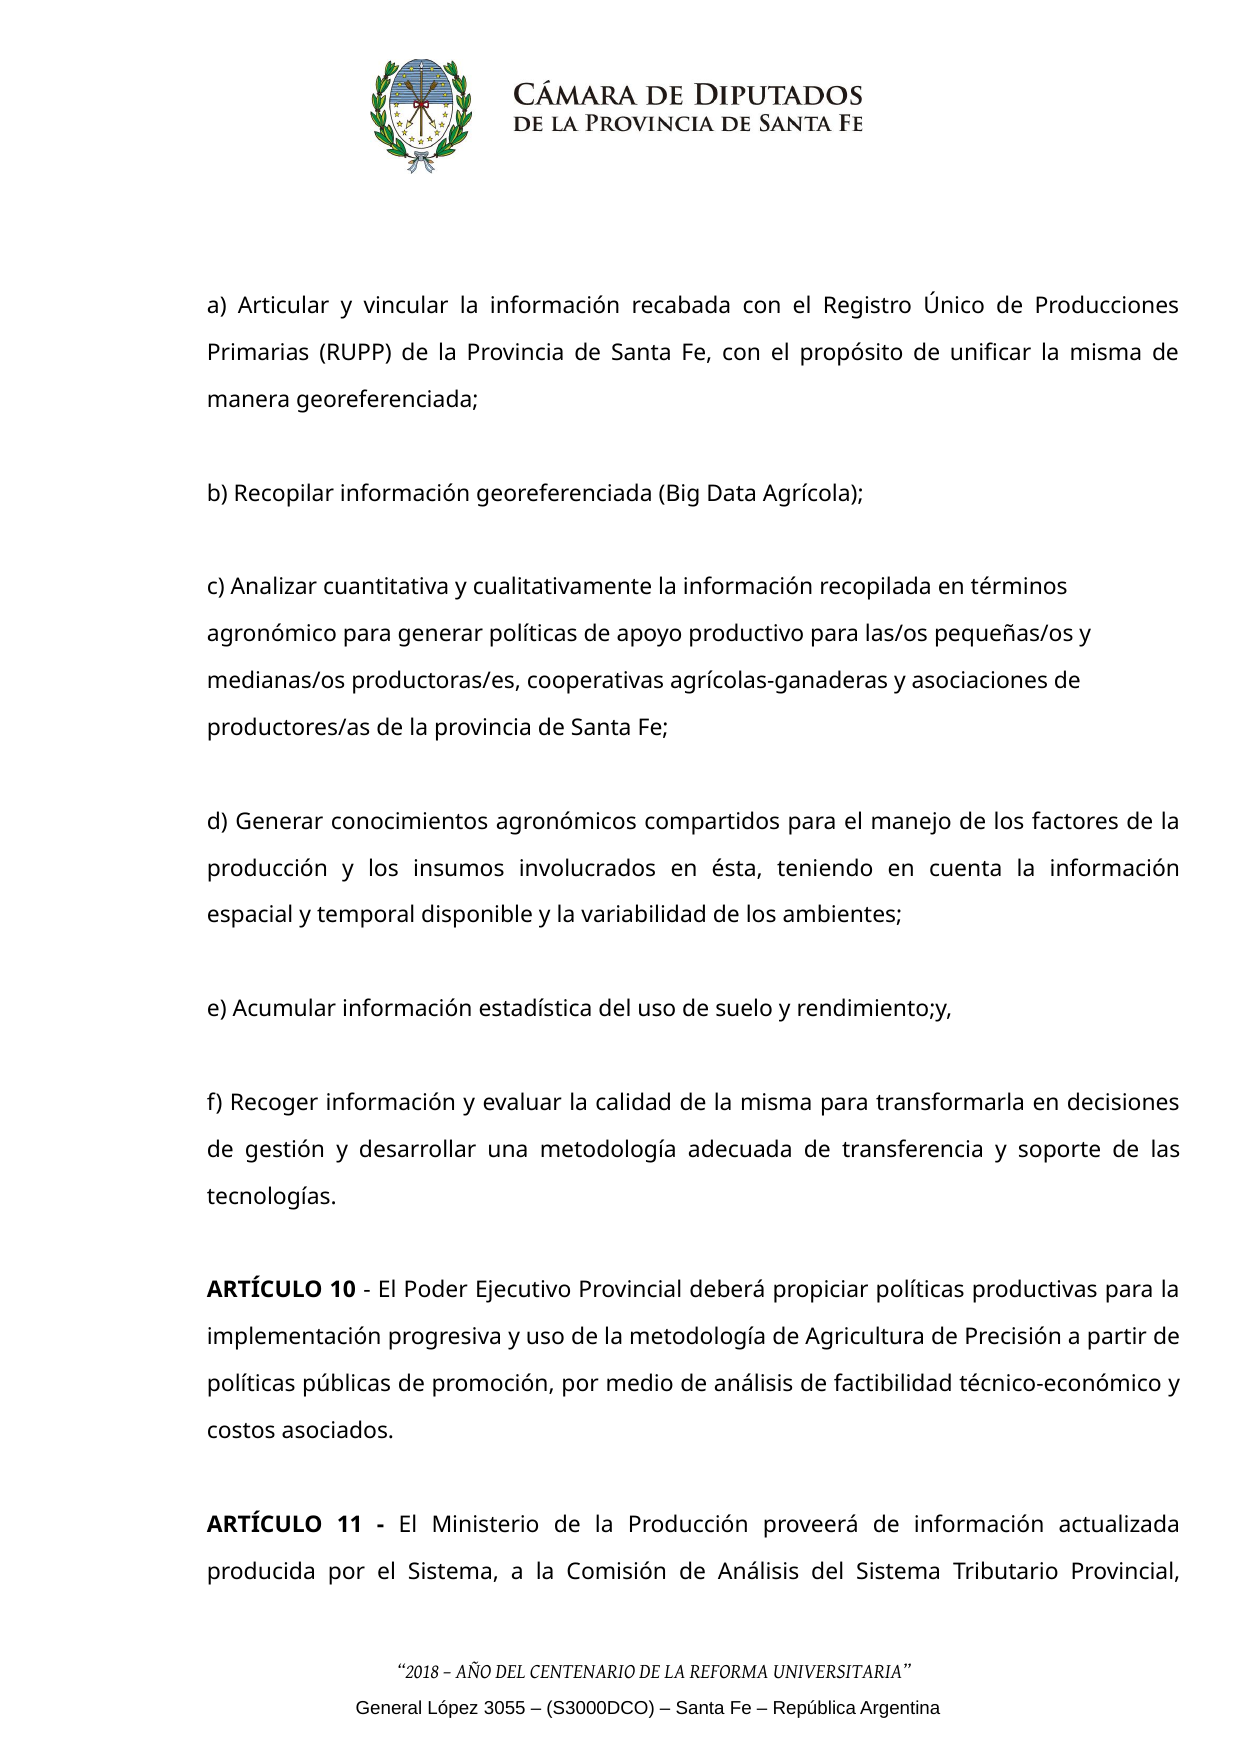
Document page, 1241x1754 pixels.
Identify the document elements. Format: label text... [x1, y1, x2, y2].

text d) Generar conocimientos agronómicos compartidos para el manejo de los factores de la producción y los insumos involucrados en ésta, teniendo en cuenta la información espacial y temporal disponible y la variabilidad de los ambientes; [207, 805, 1181, 930]
text c) Analizar cuantitativa y cualitativamente la información recopilada en términos [207, 570, 1181, 602]
text a) Articular y vincular la información recabada con el Registro Único de Producciones Primarias (RUPP) de la Provincia de Santa Fe, con el propósito de unificar la misma de manera georeferenciada; [207, 289, 1181, 414]
text agronómico para generar políticas de apoyo productivo para las/os pequeñas/os y [207, 617, 1181, 648]
text f) Recoger información y evaluar la calidad de la misma para transformarla en decisiones de gestión y desarrollar una metodología adecuada de transferencia y soporte de las tecnologías. [207, 1086, 1181, 1211]
text medianas/os productoras/es, cooperativas agrícolas-ganaderas y asociaciones de [207, 664, 1181, 695]
text ARTÍCULO 10 - El Poder Ejecutivo Provincial deberá propiciar políticas productivas para la implementación progresiva y uso de la metodología de Agricultura de Precisión a partir de políticas públicas de promoción, por medio de análisis de factibilidad técnico-económico y costos asociados. [207, 1273, 1181, 1445]
picture [370, 59, 863, 178]
text ARTÍCULO 11 - El Ministerio de la Producción proveerá de información actualizada producida por el Sistema, a la Comisión de Análisis del Sistema Tributario Provincial, [207, 1508, 1181, 1586]
text b) Recopilar información georeferenciada (Big Data Agrícola); [207, 477, 1181, 508]
text productores/as de la provincia de Santa Fe; [207, 711, 1181, 742]
text e) Acumular información estadística del uso de suelo y rendimiento;y, [207, 992, 1181, 1023]
